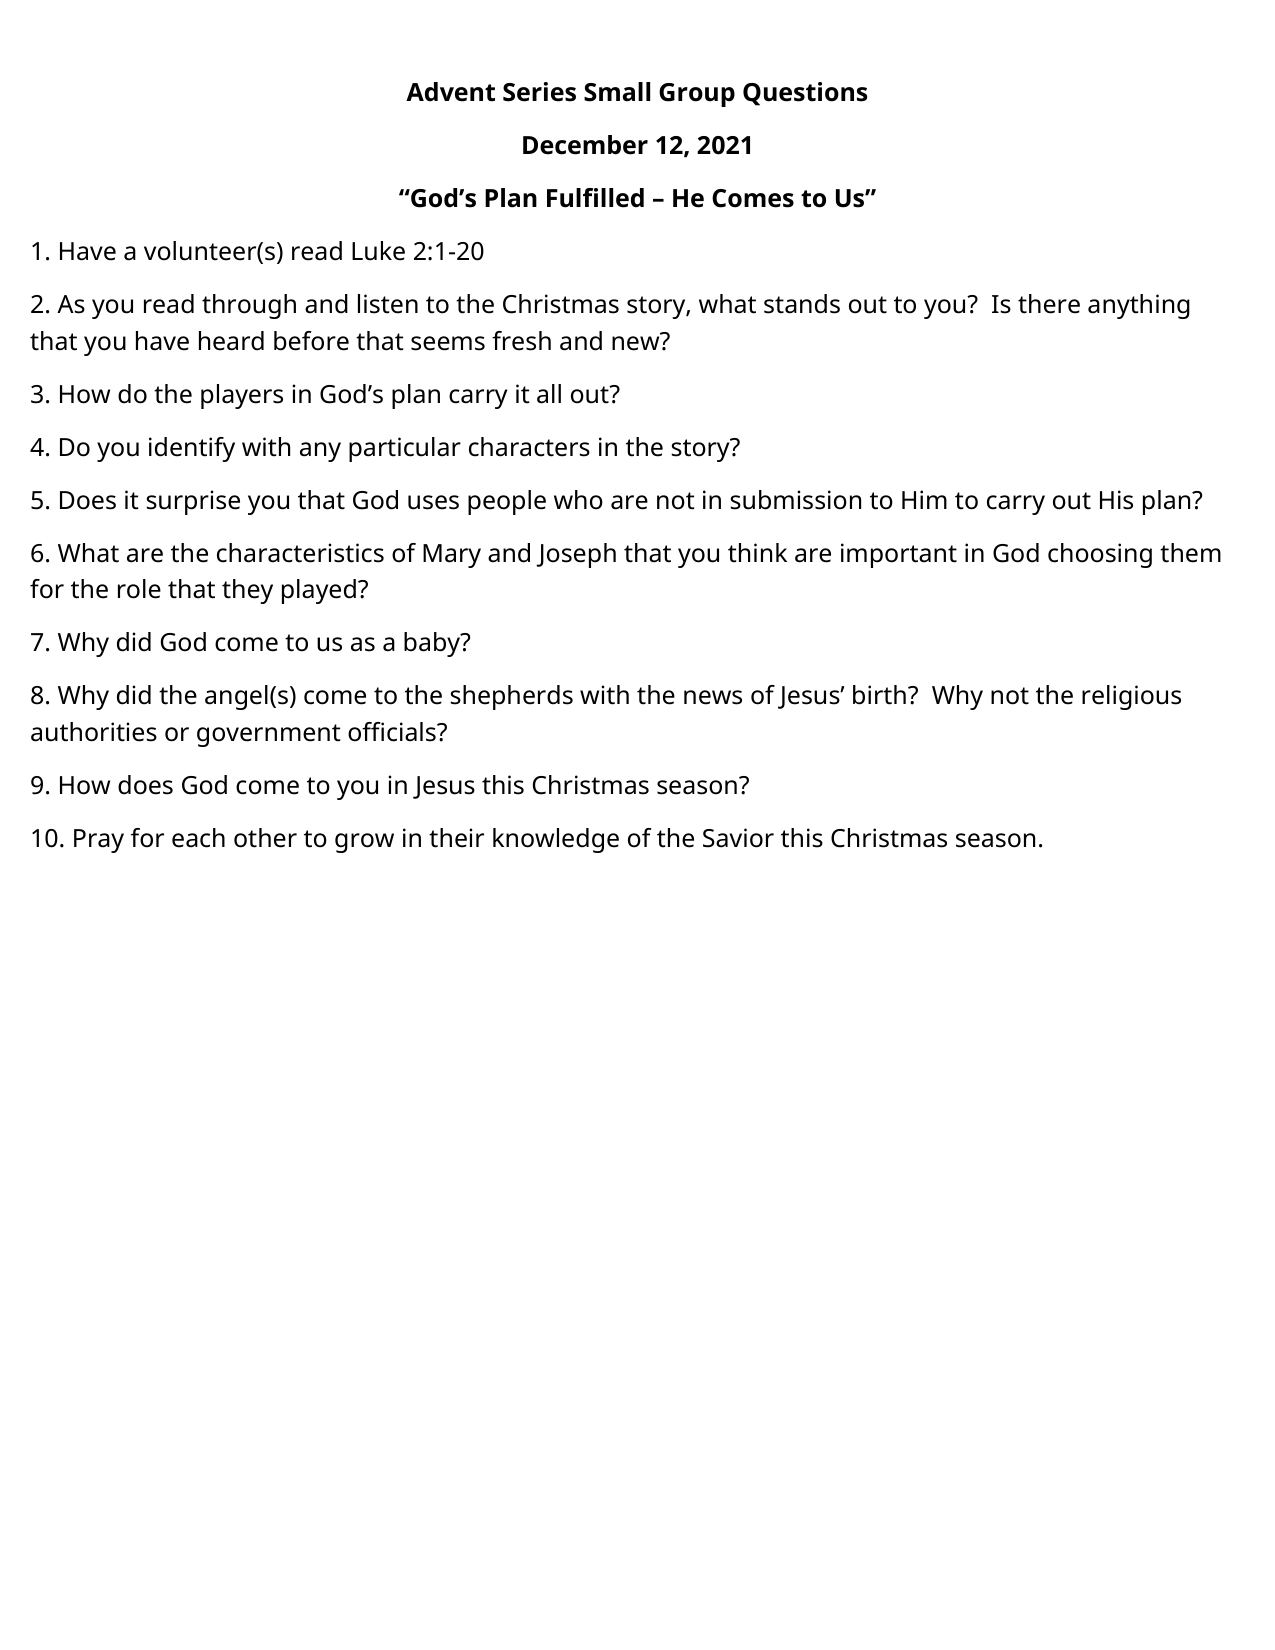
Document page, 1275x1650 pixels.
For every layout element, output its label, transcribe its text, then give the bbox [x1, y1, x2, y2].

text 8. Why did the angel(s) come to the shepherds with the news of Jesus’ birth? Why not the religious authorities or government officials? [30, 678, 1245, 748]
text 10. Pray for each other to grow in their knowledge of the Savior this Christmas season. [30, 820, 1245, 854]
text 6. What are the characteristics of Mary and Joseph that you think are important in God choosing them for the role that they played? [30, 536, 1245, 606]
text December 12, 2021 [30, 128, 1245, 162]
text 2. As you read through and listen to the Christmas story, what stands out to you? Is there anything that you have heard before that seems fresh and new? [30, 287, 1245, 357]
text 1. Have a volunteer(s) read Luke 2:1-20 [30, 234, 1245, 268]
text 3. How do the players in God’s plan carry it all out? [30, 376, 1245, 411]
text 4. Do you identify with any particular characters in the story? [30, 429, 1245, 463]
text Advent Series Small Group Questions [30, 75, 1245, 109]
text 7. Why did God come to us as a baby? [30, 625, 1245, 659]
text 9. How does God come to you in Jesus this Christmas season? [30, 767, 1245, 801]
text “God’s Plan Fulfilled – He Comes to Us” [30, 181, 1245, 215]
text 5. Does it surprise you that God uses people who are not in submission to Him to carry out His plan? [30, 482, 1245, 517]
